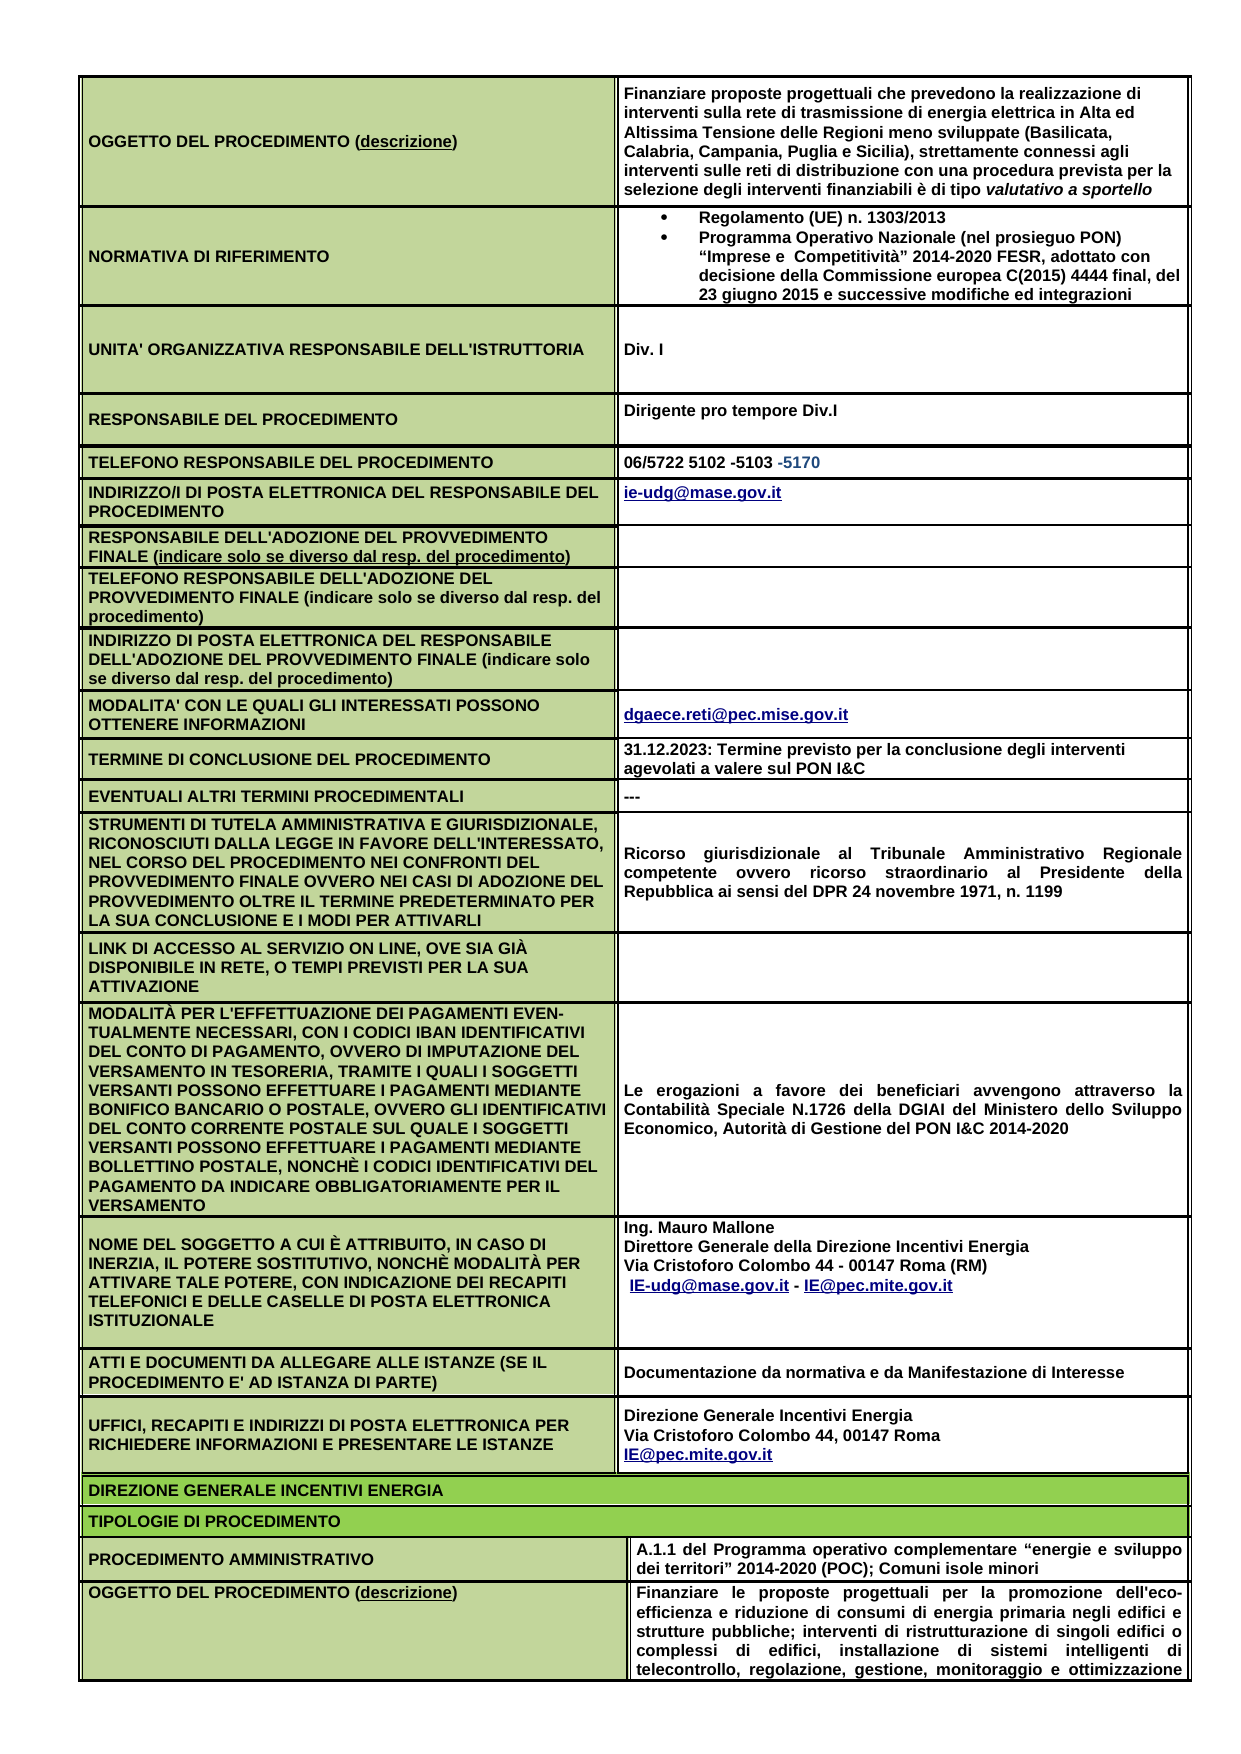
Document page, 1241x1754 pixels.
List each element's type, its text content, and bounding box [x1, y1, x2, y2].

table_cell Dirigente pro tempore Div.I [619, 395, 1187, 444]
table_cell DIREZIONE GENERALE INCENTIVI ENERGIA [83, 1477, 1187, 1504]
table_cell MODALITA' CON LE QUALI GLI INTERESSATI POSSONO OTTENERE INFORMAZIONI [83, 692, 614, 737]
table_cell UFFICI, RECAPITI E INDIRIZZI DI POSTA ELETTRONICA PER RICHIEDERE INFORMAZIONI E PRESENTARE LE ISTANZE [83, 1398, 614, 1472]
table_cell TERMINE DI CONCLUSIONE DEL PROCEDIMENTO [83, 740, 614, 778]
table_cell Finanziare le proposte progettuali per la promozione dell'eco-efficienza e riduzione di consumi di energia primaria negli edifici e strutture pubbliche; interventi di ristrutturazione di singoli edifici o complessi di edifici, installazione di sistemi intelligenti di telecontrollo, regolazione, gestione, monitoraggio e ottimizzazione [631, 1583, 1187, 1679]
table_cell Regolamento (UE) n. 1303/2013 Programma Operativo Nazionale (nel prosieguo PON) “Imprese e Competitività” 2014-2020 FESR, adottato con decisione della Commissione europea C(2015) 4444 final, del 23 giugno 2015 e successive modifiche ed integrazioni [619, 208, 1187, 304]
table_cell EVENTUALI ALTRI TERMINI PROCEDIMENTALI [83, 781, 614, 811]
table_cell Ricorso giurisdizionale al Tribunale Amministrativo Regionale competente ovvero ricorso straordinario al Presidente della Repubblica ai sensi del DPR 24 novembre 1971, n. 1199 [619, 813, 1187, 931]
table_cell STRUMENTI DI TUTELA AMMINISTRATIVA E GIURISDIZIONALE, RICONOSCIUTI DALLA LEGGE IN FAVORE DELL'INTERESSATO, NEL CORSO DEL PROCEDIMENTO NEI CONFRONTI DEL PROVVEDIMENTO FINALE OVVERO NEI CASI DI ADOZIONE DEL PROVVEDIMENTO OLTRE IL TERMINE PREDETERMINATO PER LA SUA CONCLUSIONE E I MODI PER ATTIVARLI [83, 814, 614, 931]
table_cell UNITA' ORGANIZZATIVA RESPONSABILE DELL'ISTRUTTORIA [83, 307, 614, 392]
table_cell Ing. Mauro Mallone Direttore Generale della Direzione Incentivi Energia Via Cristoforo Colombo 44 - 00147 Roma (RM) IE-udg@mase.gov.it - IE@pec.mite.gov.it [619, 1218, 1187, 1347]
table_cell 31.12.2023: Termine previsto per la conclusione degli interventi agevolati a valere sul PON I&C [619, 739, 1187, 778]
table_cell [619, 526, 1187, 566]
table_cell Div. I [619, 307, 1187, 392]
table_cell PROCEDIMENTO AMMINISTRATIVO [83, 1538, 626, 1580]
table_cell NORMATIVA DI RIFERIMENTO [83, 208, 614, 304]
table_cell TIPOLOGIE DI PROCEDIMENTO [83, 1507, 1187, 1536]
table_cell LINK DI ACCESSO AL SERVIZIO ON LINE, OVE SIA GIÀ DISPONIBILE IN RETE, O TEMPI PREVISTI PER LA SUA ATTIVAZIONE [83, 934, 614, 1001]
table_cell INDIRIZZO/I DI POSTA ELETTRONICA DEL RESPONSABILE DEL PROCEDIMENTO [83, 480, 614, 524]
table_cell --- [619, 780, 1187, 811]
table_cell Le erogazioni a favore dei beneficiari avvengono attraverso la Contabilità Speciale N.1726 della DGIAI del Ministero dello Sviluppo Economico, Autorità di Gestione del PON I&C 2014-2020 [619, 1004, 1187, 1215]
table_cell NOME DEL SOGGETTO A CUI È ATTRIBUITO, IN CASO DI INERZIA, IL POTERE SOSTITUTIVO, NONCHÈ MODALITÀ PER ATTIVARE TALE POTERE, CON INDICAZIONE DEI RECAPITI TELEFONICI E DELLE CASELLE DI POSTA ELETTRONICA ISTITUZIONALE [83, 1218, 614, 1347]
table_cell OGGETTO DEL PROCEDIMENTO (descrizione) [83, 78, 614, 205]
table_cell 06/5722 5102 -5103 -5170 [619, 448, 1187, 477]
table_cell [619, 629, 1187, 689]
table_cell RESPONSABILE DEL PROCEDIMENTO [83, 395, 614, 444]
table_cell [619, 568, 1187, 626]
table_cell TELEFONO RESPONSABILE DEL PROCEDIMENTO [83, 448, 614, 477]
table_cell dgaece.reti@pec.mise.gov.it [619, 691, 1187, 737]
table_cell OGGETTO DEL PROCEDIMENTO (descrizione) [83, 1583, 626, 1679]
table_cell Finanziare proposte progettuali che prevedono la realizzazione di interventi sulla rete di trasmissione di energia elettrica in Alta ed Altissima Tensione delle Regioni meno sviluppate (Basilicata, Calabria, Campania, Puglia e Sicilia), strettamente connessi agli interventi sulle reti di distribuzione con una procedura prevista per la selezione degli interventi finanziabili è di tipo valutativo a sportello [619, 78, 1187, 205]
table_cell TELEFONO RESPONSABILE DELL'ADOZIONE DEL PROVVEDIMENTO FINALE (indicare solo se diverso dal resp. del procedimento) [83, 569, 614, 626]
table_cell Documentazione da normativa e da Manifestazione di Interesse [619, 1350, 1187, 1394]
table_cell RESPONSABILE DELL'ADOZIONE DEL PROVVEDIMENTO FINALE (indicare solo se diverso dal resp. del procedimento) [83, 528, 614, 566]
table_cell A.1.1 del Programma operativo complementare “energie e sviluppo dei territori” 2014-2020 (POC); Comuni isole minori [631, 1538, 1187, 1580]
table_cell [619, 934, 1187, 1001]
table_cell ie-udg@mase.gov.it [619, 480, 1187, 524]
table_cell Direzione Generale Incentivi Energia Via Cristoforo Colombo 44, 00147 Roma IE@pec.mite.gov.it [619, 1398, 1187, 1472]
table_cell MODALITÀ PER L'EFFETTUAZIONE DEI PAGAMENTI EVEN-TUALMENTE NECESSARI, CON I CODICI IBAN IDENTIFICATIVI DEL CONTO DI PAGAMENTO, OVVERO DI IMPUTAZIONE DEL VERSAMENTO IN TESORERIA, TRAMITE I QUALI I SOGGETTI VERSANTI POSSONO EFFETTUARE I PAGAMENTI MEDIANTE BONIFICO BANCARIO O POSTALE, OVVERO GLI IDENTIFICATIVI DEL CONTO CORRENTE POSTALE SUL QUALE I SOGGETTI VERSANTI POSSONO EFFETTUARE I PAGAMENTI MEDIANTE BOLLETTINO POSTALE, NONCHÈ I CODICI IDENTIFICATIVI DEL PAGAMENTO DA INDICARE OBBLIGATORIAMENTE PER IL VERSAMENTO [83, 1004, 614, 1215]
table_cell INDIRIZZO DI POSTA ELETTRONICA DEL RESPONSABILE DELL'ADOZIONE DEL PROVVEDIMENTO FINALE (indicare solo se diverso dal resp. del procedimento) [83, 630, 614, 689]
table_cell ATTI E DOCUMENTI DA ALLEGARE ALLE ISTANZE (SE IL PROCEDIMENTO E' AD ISTANZA DI PARTE) [83, 1350, 614, 1394]
